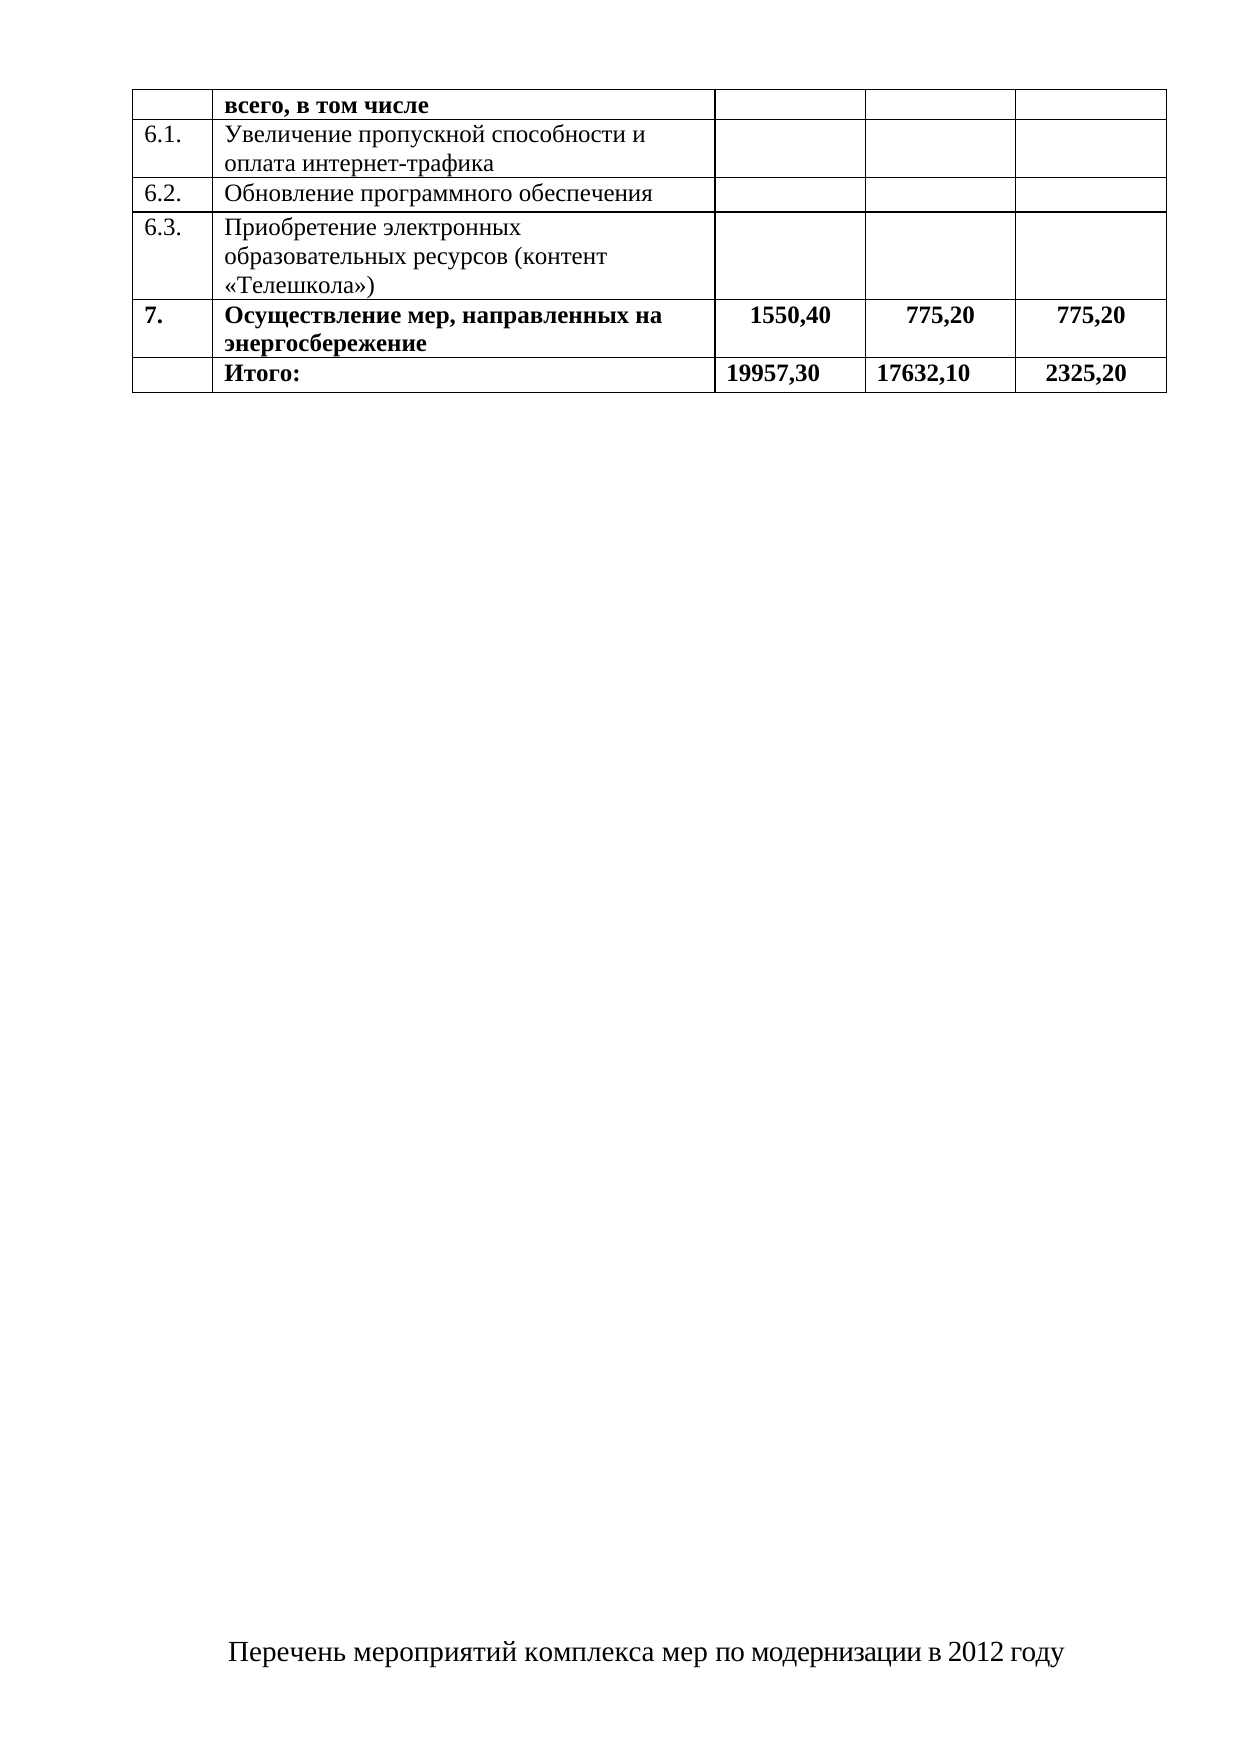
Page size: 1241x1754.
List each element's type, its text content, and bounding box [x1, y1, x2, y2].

table_cell 6.3. [133, 213, 212, 299]
table_cell [1016, 213, 1166, 299]
table_cell Приобретение электронных образовательных ресурсов (контент «Телешкола») [213, 213, 714, 299]
table_cell 17632,10 [866, 358, 1015, 392]
table_cell [133, 90, 212, 118]
table_cell Осуществление мер, направленных на энергосбережение [213, 300, 714, 357]
table_cell 775,20 [866, 300, 1015, 357]
table_cell 7. [133, 300, 212, 357]
table_cell [866, 90, 1015, 118]
table_cell [133, 358, 212, 392]
table_cell [716, 213, 865, 299]
table_cell 1550,40 [716, 300, 865, 357]
table_cell Итого: [213, 358, 714, 392]
text Перечень мероприятий комплекса мер по модернизации в 2012 году [133, 1634, 1167, 1667]
table_cell 6.1. [133, 120, 212, 177]
table_cell [716, 178, 865, 211]
table_cell [866, 178, 1015, 211]
table_cell [866, 213, 1015, 299]
table_cell [716, 120, 865, 177]
table_cell [716, 90, 865, 118]
table_cell 2325,20 [1016, 358, 1166, 392]
table_cell 6.2. [133, 178, 212, 211]
table_cell [1016, 120, 1166, 177]
table_cell [866, 120, 1015, 177]
table_cell 775,20 [1016, 300, 1166, 357]
table_cell [1016, 90, 1166, 118]
table_cell Увеличение пропускной способности и оплата интернет-трафика [213, 120, 714, 177]
table_cell Обновление программного обеспечения [213, 178, 714, 211]
table_cell всего, в том числе [213, 90, 714, 118]
table_cell 19957,30 [716, 358, 865, 392]
table_cell [1016, 178, 1166, 211]
